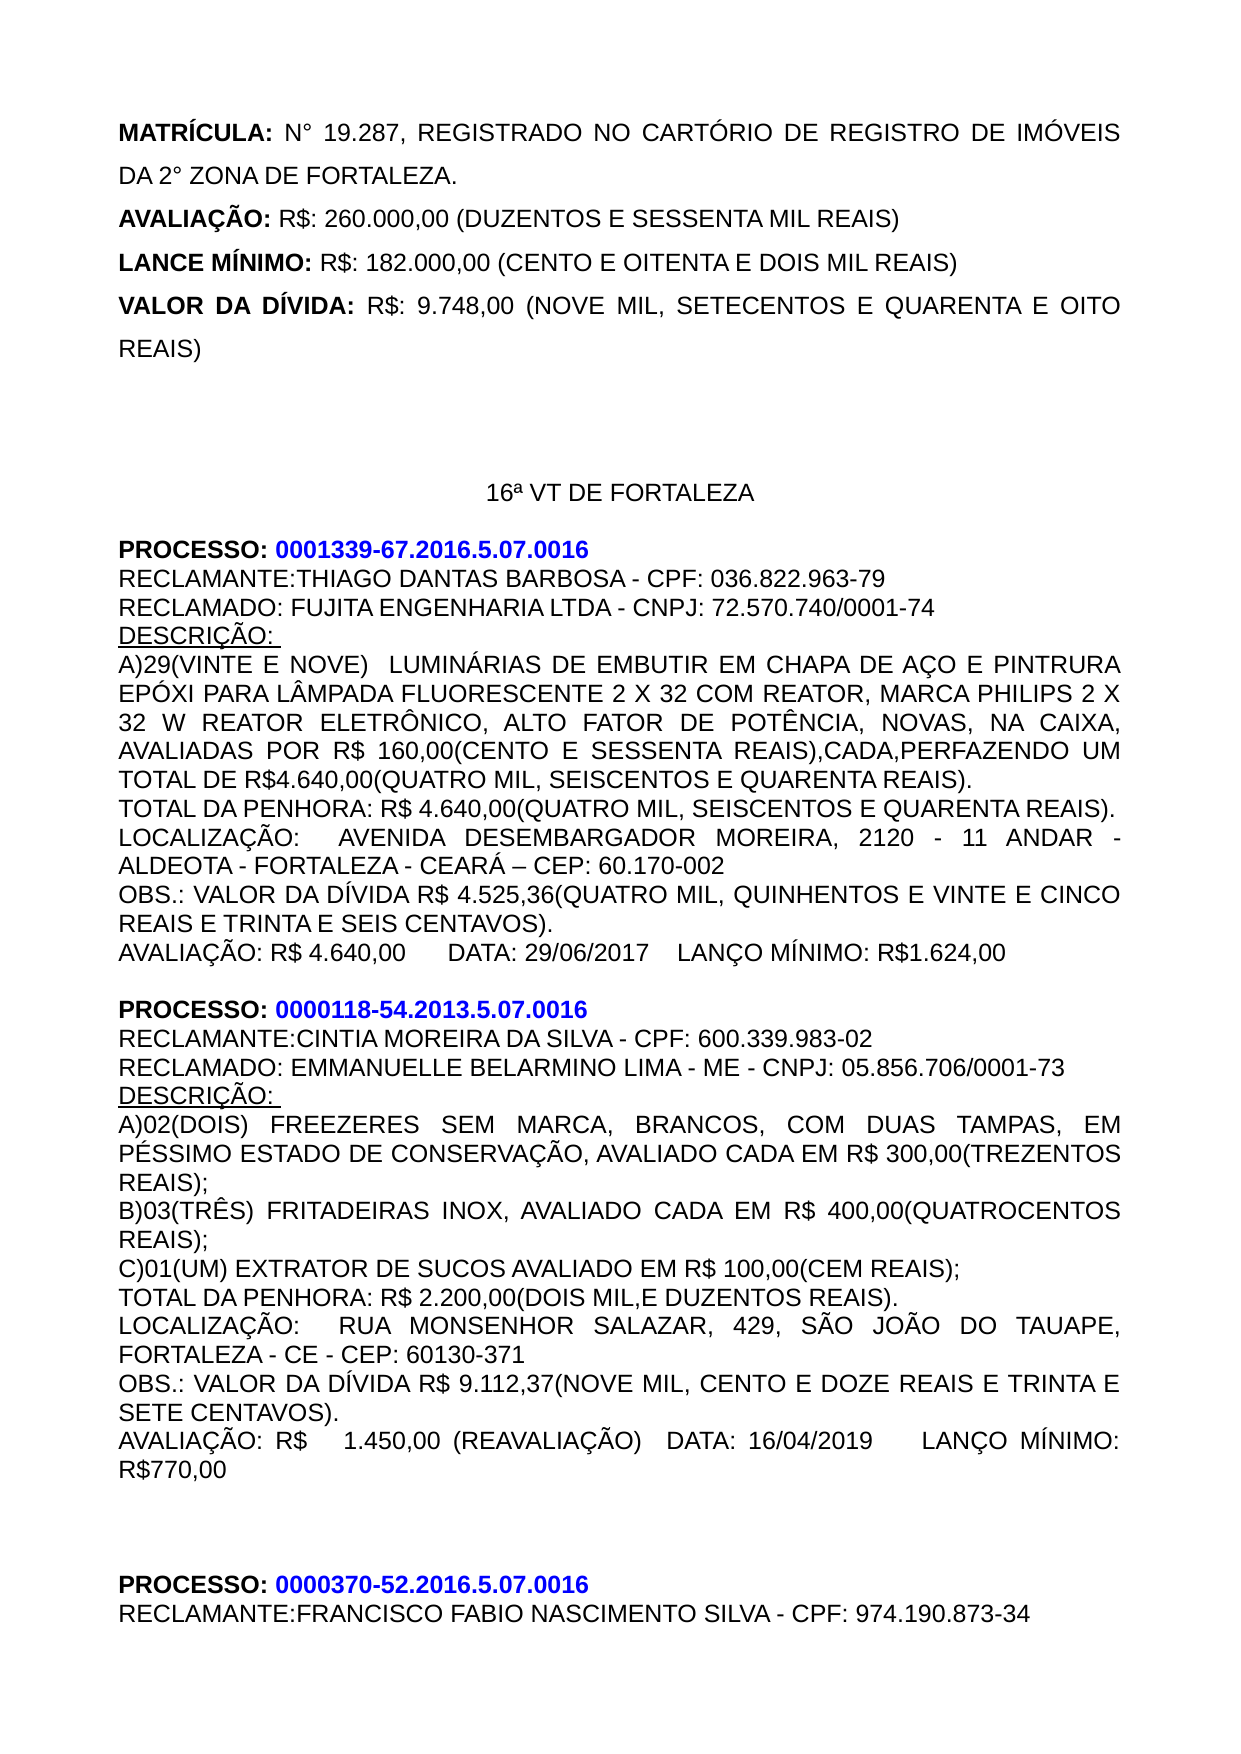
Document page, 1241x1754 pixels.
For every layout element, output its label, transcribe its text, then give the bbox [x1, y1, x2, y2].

text AVALIAÇÃO: R$: 260.000,00 (DUZENTOS E SESSENTA MIL REAIS) [118, 204, 1122, 233]
text DESCRIÇÃO: [118, 1081, 1122, 1110]
text RECLAMANTE:FRANCISCO FABIO NASCIMENTO SILVA - CPF: 974.190.873-34 [118, 1599, 1122, 1627]
text 16ª VT DE FORTALEZA [118, 477, 1122, 506]
text TOTAL DA PENHORA: R$ 2.200,00(DOIS MIL,E DUZENTOS REAIS). [118, 1282, 1122, 1311]
text MATRÍCULA: N° 19.287, REGISTRADO NO CARTÓRIO DE REGISTRO DE IMÓVEIS DA 2° ZONA DE FORTALEZA. [118, 118, 1122, 190]
text A)29(VINTE E NOVE) LUMINÁRIAS DE EMBUTIR EM CHAPA DE AÇO E PINTRURA EPÓXI PARA LÂMPADA FLUORESCENTE 2 X 32 COM REATOR, MARCA PHILIPS 2 X 32 W REATOR ELETRÔNICO, ALTO FATOR DE POTÊNCIA, NOVAS, NA CAIXA, AVALIADAS POR R$ 160,00(CENTO E SESSENTA REAIS),CADA,PERFAZENDO UM TOTAL DE R$4.640,00(QUATRO MIL, SEISCENTOS E QUARENTA REAIS). [118, 650, 1122, 794]
text AVALIAÇÃO: R$ 4.640,00 DATA: 29/06/2017 LANÇO MÍNIMO: R$1.624,00 [118, 937, 1122, 966]
text B)03(TRÊS) FRITADEIRAS INOX, AVALIADO CADA EM R$ 400,00(QUATROCENTOS REAIS); [118, 1196, 1122, 1254]
text DESCRIÇÃO: [118, 621, 1122, 650]
text PROCESSO: 0000370-52.2016.5.07.0016 [118, 1570, 1122, 1599]
text PROCESSO: 0001339-67.2016.5.07.0016 [118, 535, 1122, 564]
text PROCESSO: 0000118-54.2013.5.07.0016 [118, 995, 1122, 1024]
text RECLAMADO: FUJITA ENGENHARIA LTDA - CNPJ: 72.570.740/0001-74 [118, 592, 1122, 621]
text VALOR DA DÍVIDA: R$: 9.748,00 (NOVE MIL, SETECENTOS E QUARENTA E OITO REAIS) [118, 291, 1122, 362]
text RECLAMANTE:CINTIA MOREIRA DA SILVA - CPF: 600.339.983-02 [118, 1024, 1122, 1052]
text RECLAMANTE:THIAGO DANTAS BARBOSA - CPF: 036.822.963-79 [118, 564, 1122, 592]
text TOTAL DA PENHORA: R$ 4.640,00(QUATRO MIL, SEISCENTOS E QUARENTA REAIS). [118, 794, 1122, 822]
text RECLAMADO: EMMANUELLE BELARMINO LIMA - ME - CNPJ: 05.856.706/0001-73 [118, 1052, 1122, 1081]
text OBS.: VALOR DA DÍVIDA R$ 4.525,36(QUATRO MIL, QUINHENTOS E VINTE E CINCO REAIS E TRINTA E SEIS CENTAVOS). [118, 880, 1122, 937]
text A)02(DOIS) FREEZERES SEM MARCA, BRANCOS, COM DUAS TAMPAS, EM PÉSSIMO ESTADO DE CONSERVAÇÃO, AVALIADO CADA EM R$ 300,00(TREZENTOS REAIS); [118, 1110, 1122, 1196]
text OBS.: VALOR DA DÍVIDA R$ 9.112,37(NOVE MIL, CENTO E DOZE REAIS E TRINTA E SETE CENTAVOS). [118, 1369, 1122, 1426]
text AVALIAÇÃO: R$ 1.450,00 (REAVALIAÇÃO) DATA: 16/04/2019 LANÇO MÍNIMO: R$770,00 [118, 1426, 1122, 1484]
text C)01(UM) EXTRATOR DE SUCOS AVALIADO EM R$ 100,00(CEM REAIS); [118, 1254, 1122, 1282]
text LOCALIZAÇÃO: RUA MONSENHOR SALAZAR, 429, SÃO JOÃO DO TAUAPE, FORTALEZA - CE - CEP: 60130-371 [118, 1311, 1122, 1369]
text LANCE MÍNIMO: R$: 182.000,00 (CENTO E OITENTA E DOIS MIL REAIS) [118, 247, 1122, 276]
text LOCALIZAÇÃO: AVENIDA DESEMBARGADOR MOREIRA, 2120 - 11 ANDAR - ALDEOTA - FORTALEZA - CEARÁ – CEP: 60.170-002 [118, 822, 1122, 880]
